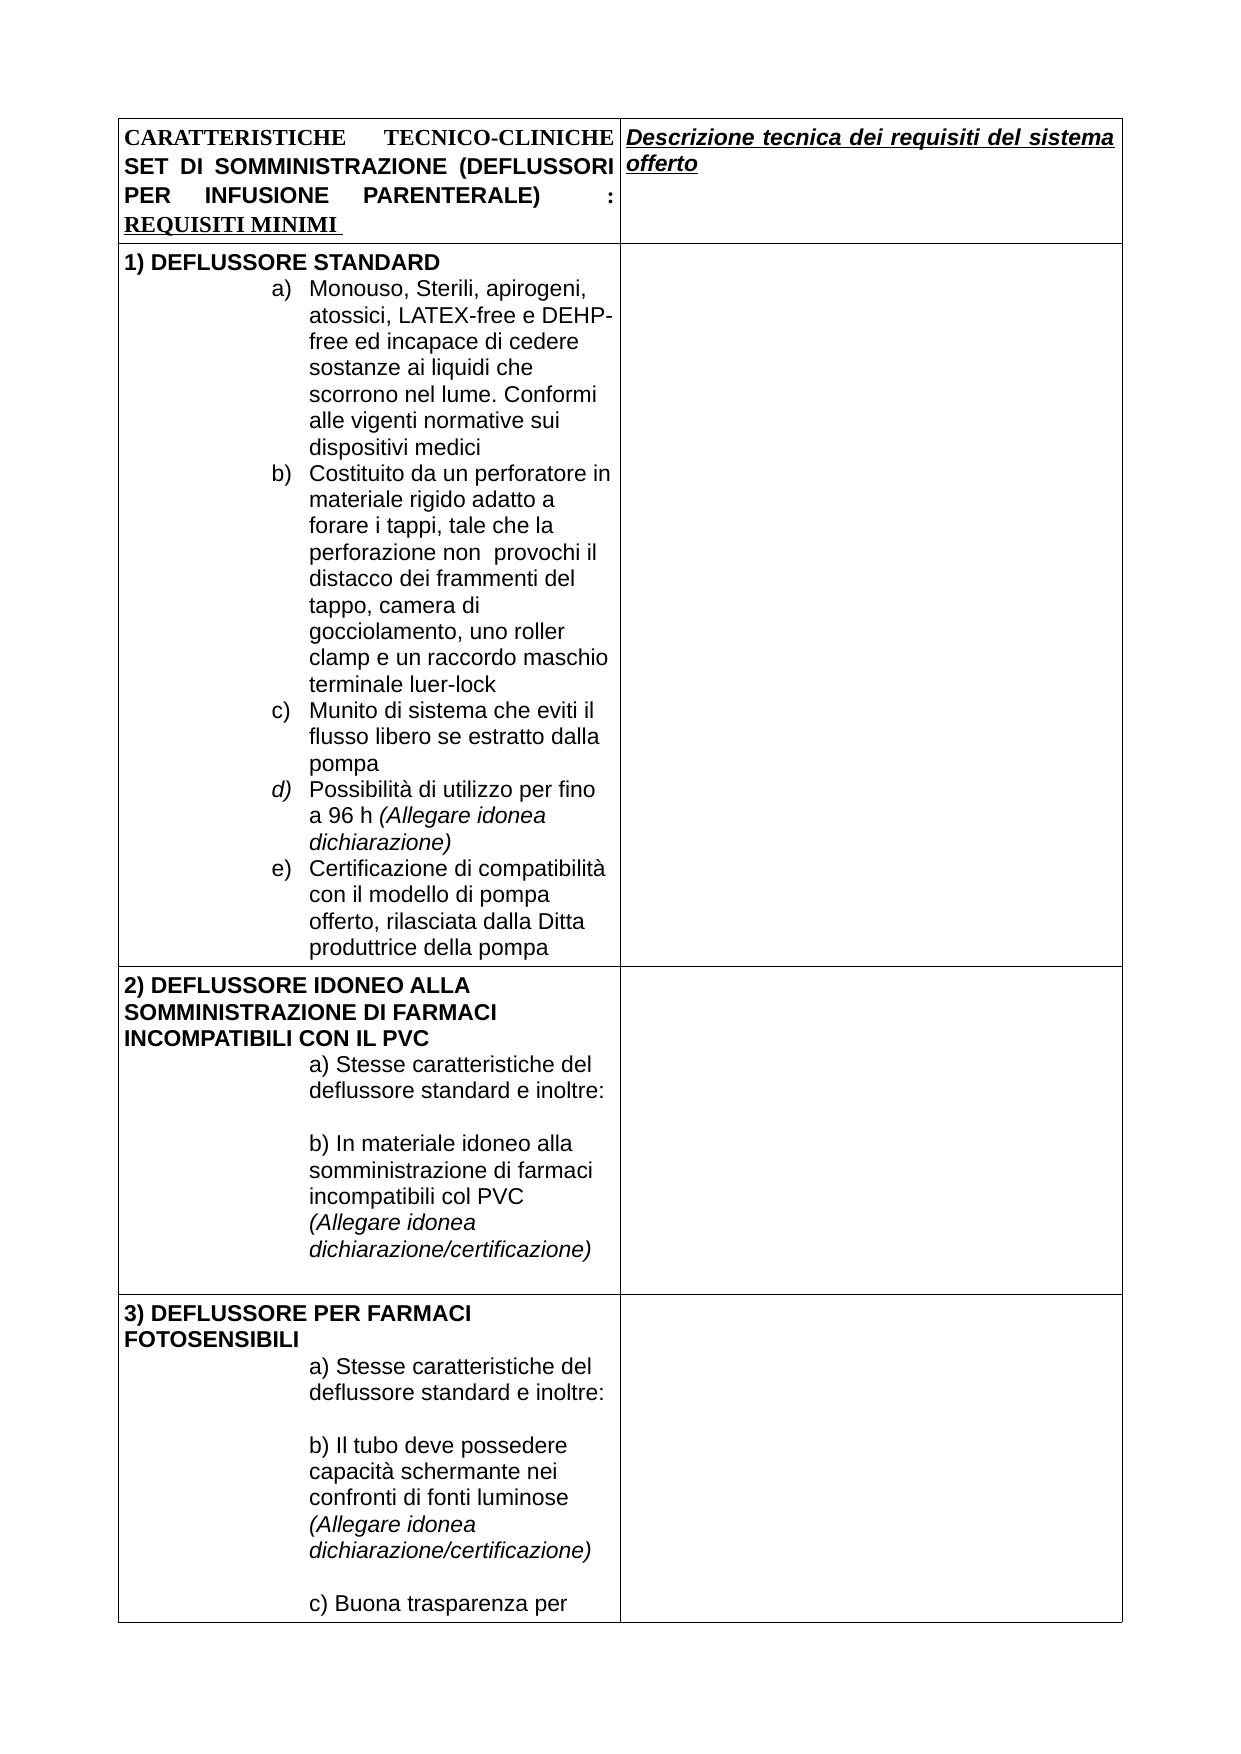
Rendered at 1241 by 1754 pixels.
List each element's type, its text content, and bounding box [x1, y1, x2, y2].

table_cell [621, 1295, 1122, 1622]
table_cell 1) DEFLUSSORE STANDARD Monouso, Sterili, apirogeni, atossici, LATEX-free e DEHP-free ed incapace di cedere sostanze ai liquidi che scorrono nel lume. Conformi alle vigenti normative sui dispositivi medici Costituito da un perforatore in materiale rigido adatto a forare i tappi, tale che la perforazione non provochi il distacco dei frammenti del tappo, camera di gocciolamento, uno roller clamp e un raccordo maschio terminale luer-lock Munito di sistema che eviti il flusso libero se estratto dalla pompa Possibilità di utilizzo per fino a 96 h (Allegare idonea dichiarazione) Certificazione di compatibilità con il modello di pompa offerto, rilasciata dalla Ditta produttrice della pompa [119, 244, 620, 966]
table_header Descrizione tecnica dei requisiti del sistema offerto [621, 119, 1122, 243]
table_cell [621, 967, 1122, 1294]
table_header CARATTERISTICHE TECNICO-CLINICHE SET DI SOMMINISTRAZIONE (DEFLUSSORI PER INFUSIONE PARENTERALE) : REQUISITI MINIMI [119, 119, 620, 243]
table_cell 2) DEFLUSSORE IDONEO ALLA SOMMINISTRAZIONE DI FARMACI INCOMPATIBILI CON IL PVC a) Stesse caratteristiche del deflussore standard e inoltre: b) In materiale idoneo alla somministrazione di farmaci incompatibili col PVC (Allegare idonea dichiarazione/certificazione) [119, 967, 620, 1294]
table_cell 3) DEFLUSSORE PER FARMACI FOTOSENSIBILI a) Stesse caratteristiche del deflussore standard e inoltre: b) Il tubo deve possedere capacità schermante nei confronti di fonti luminose (Allegare idonea dichiarazione/certificazione) c) Buona trasparenza per [119, 1295, 620, 1622]
table_cell [621, 244, 1122, 966]
